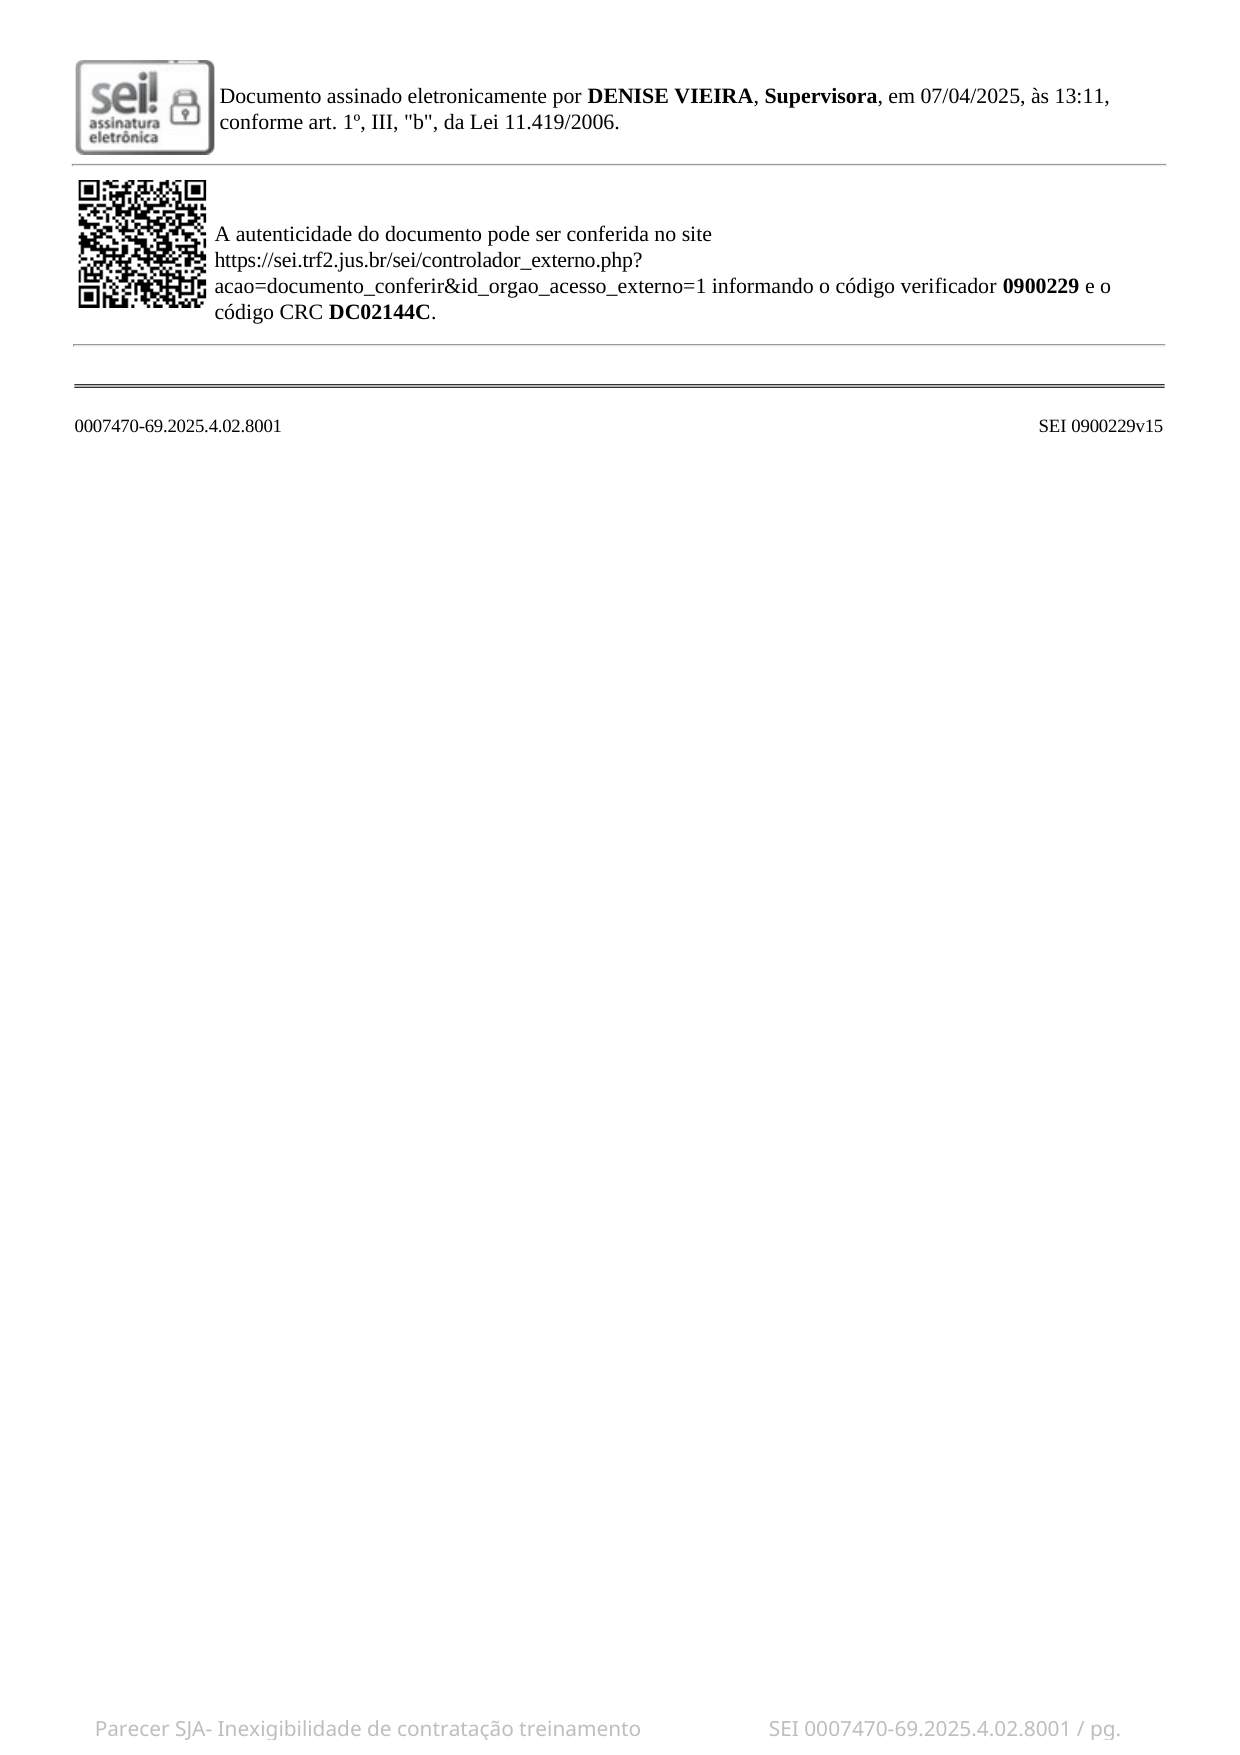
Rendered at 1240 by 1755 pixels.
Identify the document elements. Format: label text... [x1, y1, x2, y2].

text A autenticidade do documento pode ser conferida no site https://sei.trf2.jus.br/sei/controlador_externo.php? acao=documento_conferir&id_orgao_acesso_externo=1 informando o código verificador 0900229 e o código CRC DC02144C. [214, 221, 1134, 324]
text Documento assinado eletronicamente por DENISE VIEIRA, Supervisora, em 07/04/2025, às 13:11, conforme art. 1º, III, "b", da Lei 11.419/2006. [219, 83, 1181, 134]
text 0007470-69.2025.4.02.8001 SEI 0900229v15 [74, 414, 1181, 436]
